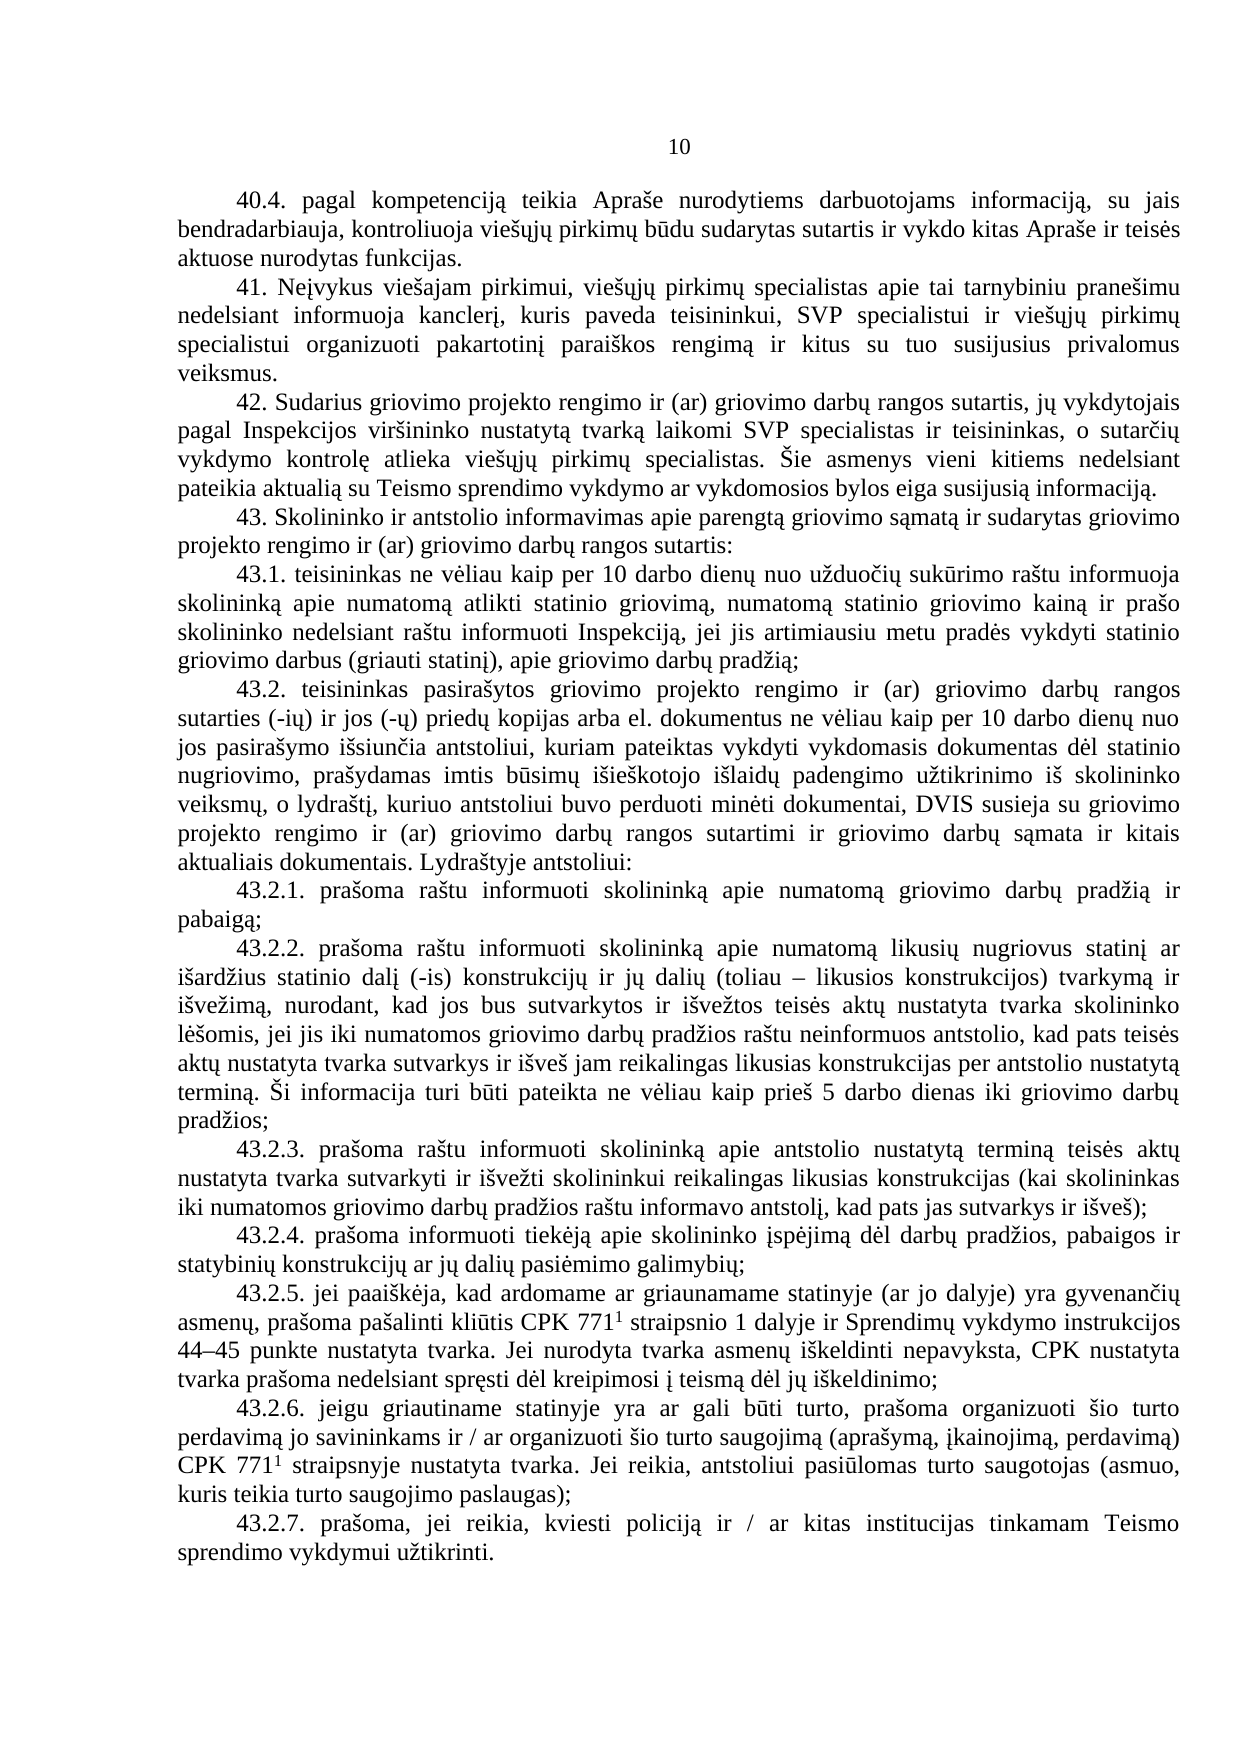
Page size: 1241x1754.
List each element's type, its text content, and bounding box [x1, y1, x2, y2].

text 43.2.7. prašoma, jei reikia, kviesti policiją ir / ar kitas institucijas tinkamam Teismo sprendimo vykdymui užtikrinti. [177, 1508, 1181, 1566]
text 43.1. teisininkas ne vėliau kaip per 10 darbo dienų nuo užduočių sukūrimo raštu informuoja skolininką apie numatomą atlikti statinio griovimą, numatomą statinio griovimo kainą ir prašo skolininko nedelsiant raštu informuoti Inspekciją, jei jis artimiausiu metu pradės vykdyti statinio griovimo darbus (griauti statinį), apie griovimo darbų pradžią; [177, 559, 1181, 674]
text 43.2.6. jeigu griautiname statinyje yra ar gali būti turto, prašoma organizuoti šio turto perdavimą jo savininkams ir / ar organizuoti šio turto saugojimą (aprašymą, įkainojimą, perdavimą) CPK 7711 straipsnyje nustatyta tvarka. Jei reikia, antstoliui pasiūlomas turto saugotojas (asmuo, kuris teikia turto saugojimo paslaugas); [177, 1393, 1181, 1508]
text 43. Skolininko ir antstolio informavimas apie parengtą griovimo sąmatą ir sudarytas griovimo projekto rengimo ir (ar) griovimo darbų rangos sutartis: [177, 502, 1181, 559]
text 43.2.3. prašoma raštu informuoti skolininką apie antstolio nustatytą terminą teisės aktų nustatyta tvarka sutvarkyti ir išvežti skolininkui reikalingas likusias konstrukcijas (kai skolininkas iki numatomos griovimo darbų pradžios raštu informavo antstolį, kad pats jas sutvarkys ir išveš); [177, 1134, 1181, 1221]
text 43.2.1. prašoma raštu informuoti skolininką apie numatomą griovimo darbų pradžią ir pabaigą; [177, 876, 1181, 933]
text 43.2.4. prašoma informuoti tiekėją apie skolininko įspėjimą dėl darbų pradžios, pabaigos ir statybinių konstrukcijų ar jų dalių pasiėmimo galimybių; [177, 1221, 1181, 1278]
text 43.2. teisininkas pasirašytos griovimo projekto rengimo ir (ar) griovimo darbų rangos sutarties (-ių) ir jos (-ų) priedų kopijas arba el. dokumentus ne vėliau kaip per 10 darbo dienų nuo jos pasirašymo išsiunčia antstoliui, kuriam pateiktas vykdyti vykdomasis dokumentas dėl statinio nugriovimo, prašydamas imtis būsimų išieškotojo išlaidų padengimo užtikrinimo iš skolininko veiksmų, o lydraštį, kuriuo antstoliui buvo perduoti minėti dokumentai, DVIS susieja su griovimo projekto rengimo ir (ar) griovimo darbų rangos sutartimi ir griovimo darbų sąmata ir kitais aktualiais dokumentais. Lydraštyje antstoliui: [177, 674, 1181, 876]
text 41. Neįvykus viešajam pirkimui, viešųjų pirkimų specialistas apie tai tarnybiniu pranešimu nedelsiant informuoja kanclerį, kuris paveda teisininkui, SVP specialistui ir viešųjų pirkimų specialistui organizuoti pakartotinį paraiškos rengimą ir kitus su tuo susijusius privalomus veiksmus. [177, 272, 1181, 387]
text 40.4. pagal kompetenciją teikia Apraše nurodytiems darbuotojams informaciją, su jais bendradarbiauja, kontroliuoja viešųjų pirkimų būdu sudarytas sutartis ir vykdo kitas Apraše ir teisės aktuose nurodytas funkcijas. [177, 186, 1181, 272]
text 42. Sudarius griovimo projekto rengimo ir (ar) griovimo darbų rangos sutartis, jų vykdytojais pagal Inspekcijos viršininko nustatytą tvarką laikomi SVP specialistas ir teisininkas, o sutarčių vykdymo kontrolę atlieka viešųjų pirkimų specialistas. Šie asmenys vieni kitiems nedelsiant pateikia aktualią su Teismo sprendimo vykdymo ar vykdomosios bylos eiga susijusią informaciją. [177, 387, 1181, 502]
text 43.2.2. prašoma raštu informuoti skolininką apie numatomą likusių nugriovus statinį ar išardžius statinio dalį (-is) konstrukcijų ir jų dalių (toliau – likusios konstrukcijos) tvarkymą ir išvežimą, nurodant, kad jos bus sutvarkytos ir išvežtos teisės aktų nustatyta tvarka skolininko lėšomis, jei jis iki numatomos griovimo darbų pradžios raštu neinformuos antstolio, kad pats teisės aktų nustatyta tvarka sutvarkys ir išveš jam reikalingas likusias konstrukcijas per antstolio nustatytą terminą. Ši informacija turi būti pateikta ne vėliau kaip prieš 5 darbo dienas iki griovimo darbų pradžios; [177, 933, 1181, 1134]
text 43.2.5. jei paaiškėja, kad ardomame ar griaunamame statinyje (ar jo dalyje) yra gyvenančių asmenų, prašoma pašalinti kliūtis CPK 7711 straipsnio 1 dalyje ir Sprendimų vykdymo instrukcijos 44–45 punkte nustatyta tvarka. Jei nurodyta tvarka asmenų iškeldinti nepavyksta, CPK nustatyta tvarka prašoma nedelsiant spręsti dėl kreipimosi į teismą dėl jų iškeldinimo; [177, 1278, 1181, 1393]
